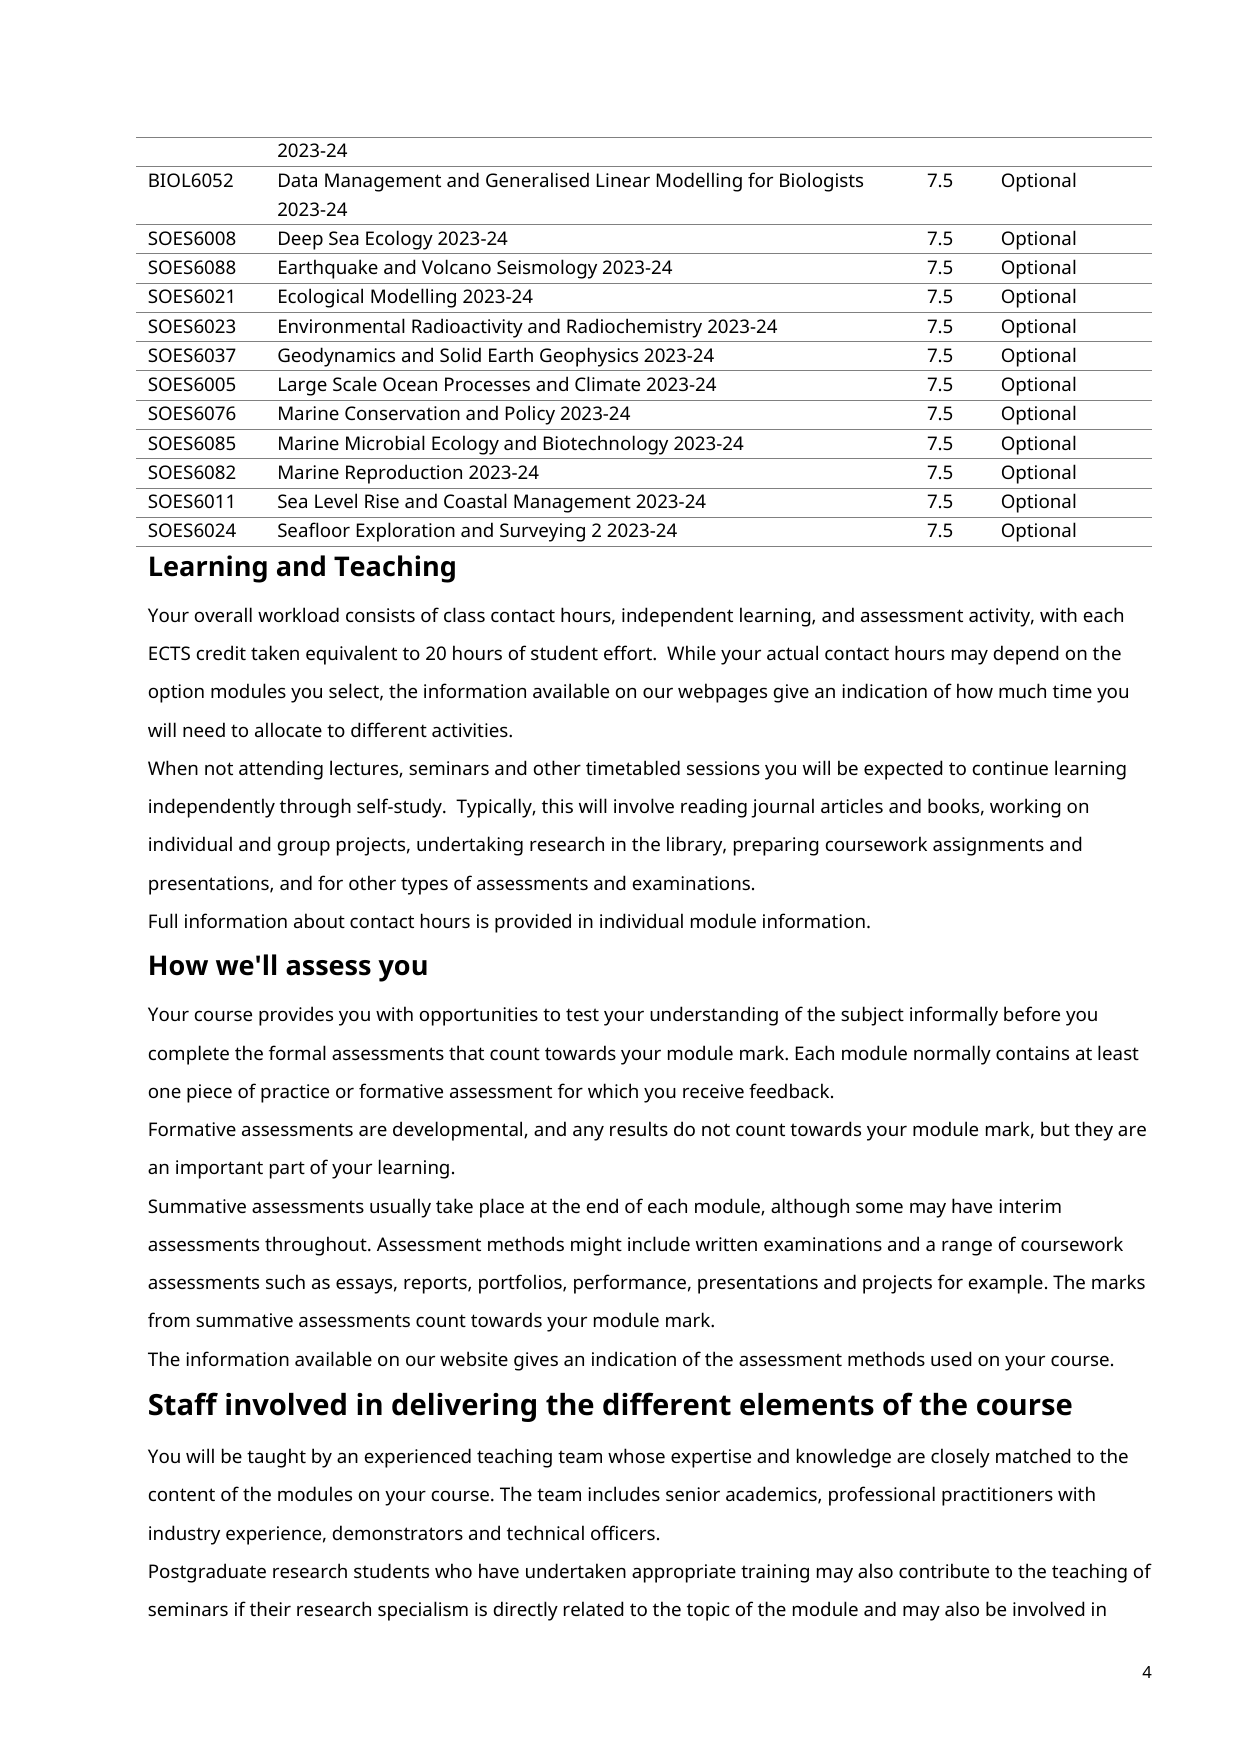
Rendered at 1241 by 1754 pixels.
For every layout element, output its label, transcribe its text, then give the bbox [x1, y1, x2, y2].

subtitle Learning and Teaching [148, 547, 1152, 584]
text You will be taught by an experienced teaching team whose expertise and knowledge are closely matched to the content of the modules on your course. The team includes senior academics, professional practitioners with industry experience, demonstrators and technical officers. [148, 1443, 1152, 1546]
table_cell Optional [989, 459, 1152, 487]
text When not attending lectures, seminars and other timetabled sessions you will be expected to continue learning independently through self-study. Typically, this will involve reading journal articles and books, working on individual and group projects, undertaking research in the library, preparing coursework assignments and presentations, and for other types of assessments and examinations. [148, 755, 1152, 896]
table_cell 7.5 [916, 254, 989, 283]
subtitle How we'll assess you [148, 946, 1152, 983]
table_cell 7.5 [916, 313, 989, 341]
text Postgraduate research students who have undertaken appropriate training may also contribute to the teaching of seminars if their research specialism is directly related to the topic of the module and may also be involved in [148, 1558, 1152, 1622]
table_cell Sea Level Rise and Coastal Management 2023-24 [266, 489, 916, 517]
table_cell SOES6082 [136, 459, 266, 487]
table_cell Optional [989, 342, 1152, 370]
table_cell 7.5 [916, 371, 989, 400]
table_cell Seafloor Exploration and Surveying 2 2023-24 [266, 518, 916, 546]
table_cell 7.5 [916, 518, 989, 546]
table_cell Marine Conservation and Policy 2023-24 [266, 401, 916, 429]
text Full information about contact hours is provided in individual module information. [148, 908, 1152, 934]
table_cell 7.5 [916, 459, 989, 487]
table_cell Large Scale Ocean Processes and Climate 2023-24 [266, 371, 916, 400]
table_cell 2023-24 [266, 138, 916, 166]
table_cell [916, 138, 989, 166]
table_cell 7.5 [916, 167, 989, 224]
text The information available on our website gives an indication of the assessment methods used on your course. [148, 1346, 1152, 1371]
table_cell SOES6011 [136, 489, 266, 517]
table_cell 7.5 [916, 342, 989, 370]
table_cell SOES6088 [136, 254, 266, 283]
table_cell Optional [989, 167, 1152, 224]
table_cell 7.5 [916, 430, 989, 458]
table_cell Optional [989, 313, 1152, 341]
table_cell Optional [989, 430, 1152, 458]
table_cell Optional [989, 225, 1152, 253]
table_cell 7.5 [916, 284, 989, 312]
table_cell Environmental Radioactivity and Radiochemistry 2023-24 [266, 313, 916, 341]
table_cell SOES6076 [136, 401, 266, 429]
table_cell SOES6008 [136, 225, 266, 253]
table_cell 7.5 [916, 225, 989, 253]
table_cell Optional [989, 371, 1152, 400]
table_cell Optional [989, 489, 1152, 517]
table_cell [136, 138, 266, 166]
table_cell SOES6005 [136, 371, 266, 400]
text Formative assessments are developmental, and any results do not count towards your module mark, but they are an important part of your learning. [148, 1116, 1152, 1180]
table_cell Deep Sea Ecology 2023-24 [266, 225, 916, 253]
table_cell Marine Reproduction 2023-24 [266, 459, 916, 487]
table_cell Data Management and Generalised Linear Modelling for Biologists 2023-24 [266, 167, 916, 224]
table_cell SOES6021 [136, 284, 266, 312]
table_cell Optional [989, 401, 1152, 429]
table_cell SOES6037 [136, 342, 266, 370]
table_cell Marine Microbial Ecology and Biotechnology 2023-24 [266, 430, 916, 458]
table_cell Optional [989, 518, 1152, 546]
table_cell Earthquake and Volcano Seismology 2023-24 [266, 254, 916, 283]
table_cell [989, 138, 1152, 166]
table_cell Ecological Modelling 2023-24 [266, 284, 916, 312]
text Your course provides you with opportunities to test your understanding of the subject informally before you complete the formal assessments that count towards your module mark. Each module normally contains at least one piece of practice or formative assessment for which you receive feedback. [148, 1002, 1152, 1104]
table_cell Optional [989, 254, 1152, 283]
table_cell 7.5 [916, 489, 989, 517]
text Summative assessments usually take place at the end of each module, although some may have interim assessments throughout. Assessment methods might include written examinations and a range of coursework assessments such as essays, reports, portfolios, performance, presentations and projects for example. The marks from summative assessments count towards your module mark. [148, 1193, 1152, 1333]
text Your overall workload consists of class contact hours, independent learning, and assessment activity, with each ECTS credit taken equivalent to 20 hours of student effort. While your actual contact hours may depend on the option modules you select, the information available on our webpages give an indication of how much time you will need to allocate to different activities. [148, 602, 1152, 743]
table_cell Optional [989, 284, 1152, 312]
table_cell 7.5 [916, 401, 989, 429]
table_cell Geodynamics and Solid Earth Geophysics 2023-24 [266, 342, 916, 370]
table_cell SOES6085 [136, 430, 266, 458]
subtitle Staff involved in delivering the different elements of the course [148, 1384, 1152, 1424]
table_cell SOES6023 [136, 313, 266, 341]
table_cell SOES6024 [136, 518, 266, 546]
table_cell BIOL6052 [136, 167, 266, 224]
